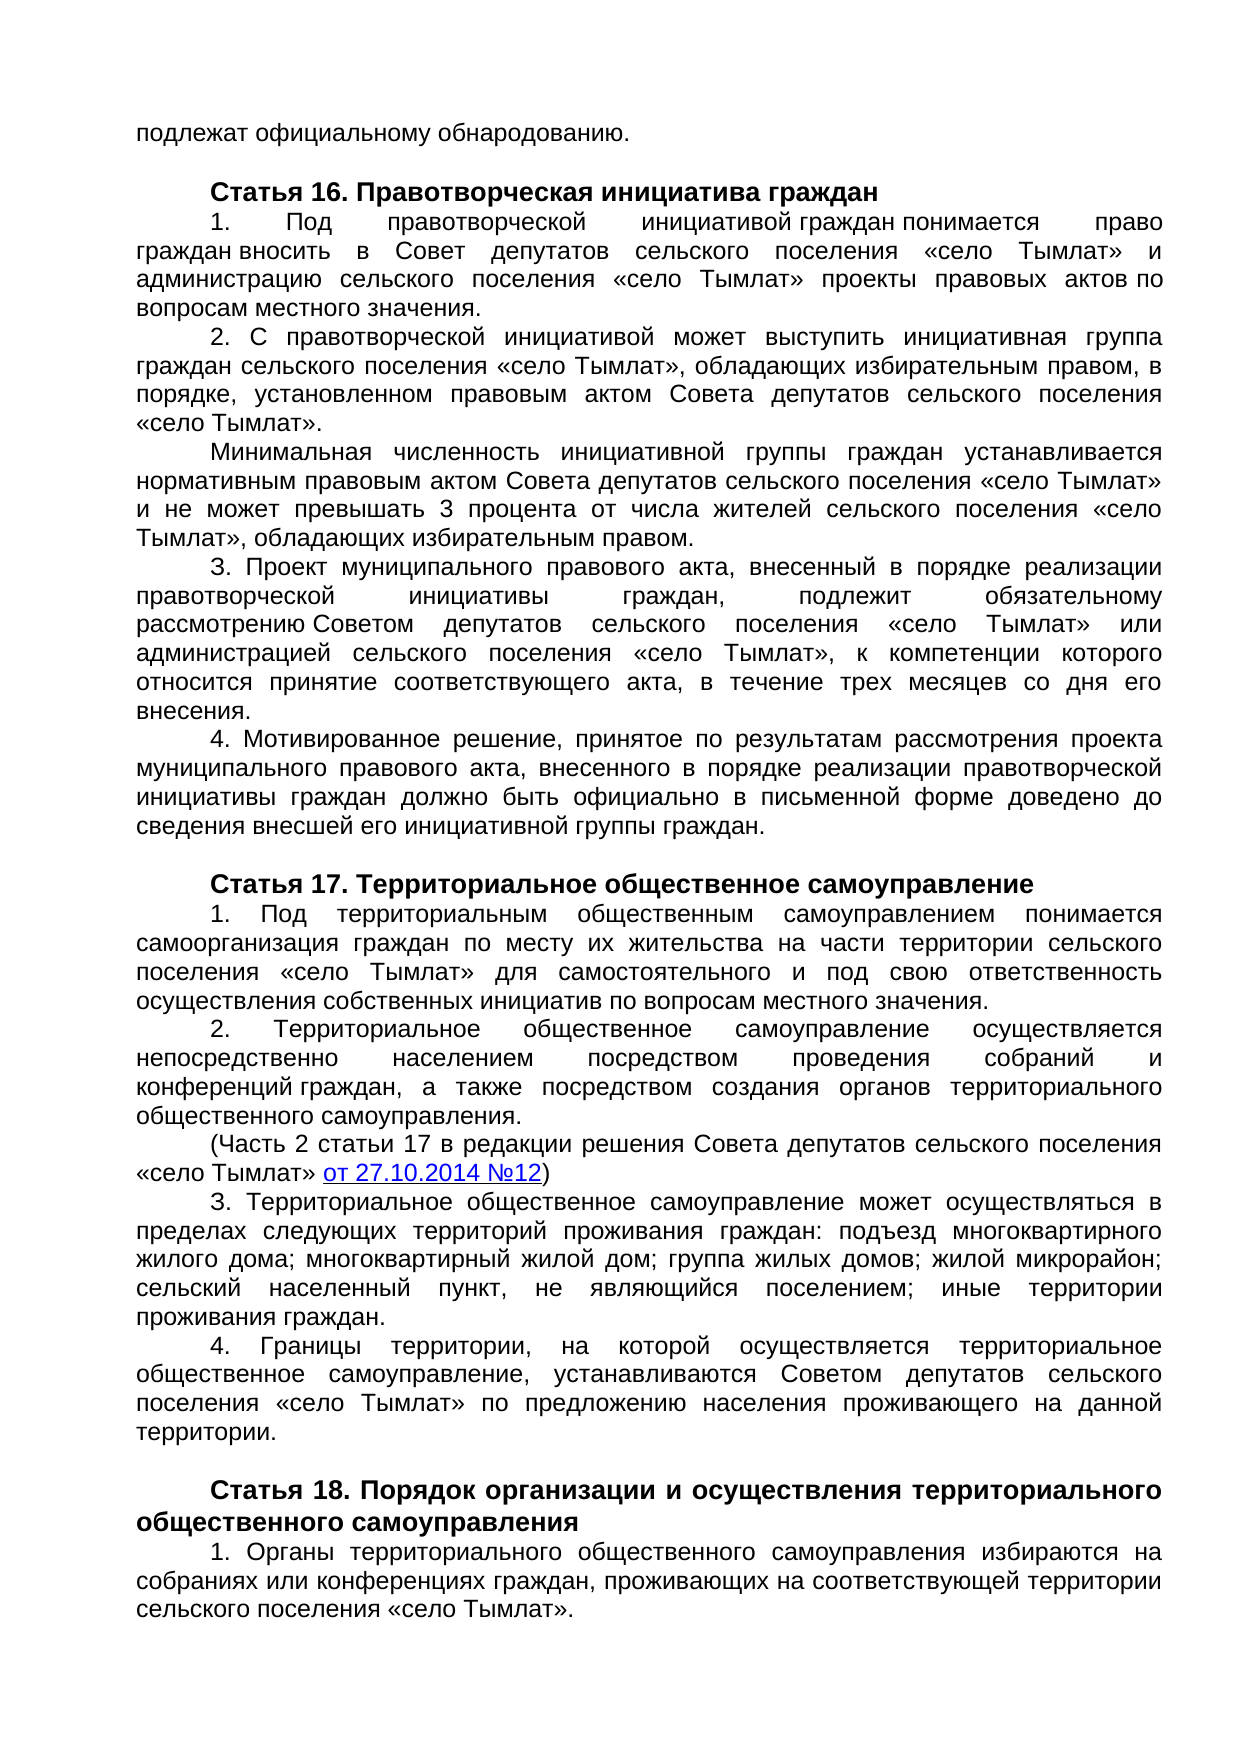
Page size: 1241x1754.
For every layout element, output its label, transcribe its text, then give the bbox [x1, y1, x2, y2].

text 4. Границы территории, на которой осуществляется территориальное общественное самоуправление, устанавливаются Советом депутатов сельского поселения «село Тымлат» по предложению населения проживающего на данной территории. [136, 1331, 1163, 1446]
text Статья 17. Территориальное общественное самоуправление [136, 868, 1163, 899]
text 4. Мотивированное решение, принятое по результатам рассмотрения проекта муниципального правового акта, внесенного в порядке реализации правотворческой инициативы граждан должно быть официально в письменной форме доведено до сведения внесшей его инициативной группы граждан. [136, 724, 1163, 839]
text З. Территориальное общественное самоуправление может осуществляться в пределах следующих территорий проживания граждан: подъезд многоквартирного жилого дома; многоквартирный жилой дом; группа жилых домов; жилой микрорайон; сельский населенный пункт, не являющийся поселением; иные территории проживания граждан. [136, 1187, 1163, 1331]
text Статья 16. Правотворческая инициатива граждан [136, 176, 1163, 207]
text 1. Под территориальным общественным самоуправлением понимается самоорганизация граждан по месту их жительства на части территории сельского поселения «село Тымлат» для самостоятельного и под свою ответственность осуществления собственных инициатив по вопросам местного значения. [136, 899, 1163, 1014]
text З. Проект муниципального правового акта, внесенный в порядке реализации правотворческой инициативы граждан, подлежит обязательному рассмотрению Советом депутатов сельского поселения «село Тымлат» или администрацией сельского поселения «село Тымлат», к компетенции которого относится принятие соответствующего акта, в течение трех месяцев со дня его внесения. [136, 552, 1163, 724]
text 2. С правотворческой инициативой может выступить инициативная группа граждан сельского поселения «село Тымлат», обладающих избирательным правом, в порядке, установленном правовым актом Совета депутатов сельского поселения «село Тымлат». [136, 322, 1163, 437]
text Минимальная численность инициативной группы граждан устанавливается нормативным правовым актом Совета депутатов сельского поселения «село Тымлат» и не может превышать 3 процента от числа жителей сельского поселения «село Тымлат», обладающих избирательным правом. [136, 437, 1163, 552]
text 2. Территориальное общественное самоуправление осуществляется непосредственно населением посредством проведения собраний и конференций граждан, а также посредством создания органов территориального общественного самоуправления. [136, 1014, 1163, 1129]
text 1. Под правотворческой инициативой граждан понимается право граждан вносить в Совет депутатов сельского поселения «село Тымлат» и администрацию сельского поселения «село Тымлат» проекты правовых актов по вопросам местного значения. [136, 207, 1163, 322]
text 1. Органы территориального общественного самоуправления избираются на собраниях или конференциях граждан, проживающих на соответствующей территории сельского поселения «село Тымлат». [136, 1537, 1163, 1623]
text (Часть 2 статьи 17 в редакции решения Совета депутатов сельского поселения «село Тымлат» от 27.10.2014 №12) [136, 1129, 1163, 1187]
text подлежат официальному обнародованию. [136, 118, 1163, 147]
text Статья 18. Порядок организации и осуществления территориального общественного самоуправления [136, 1474, 1163, 1537]
